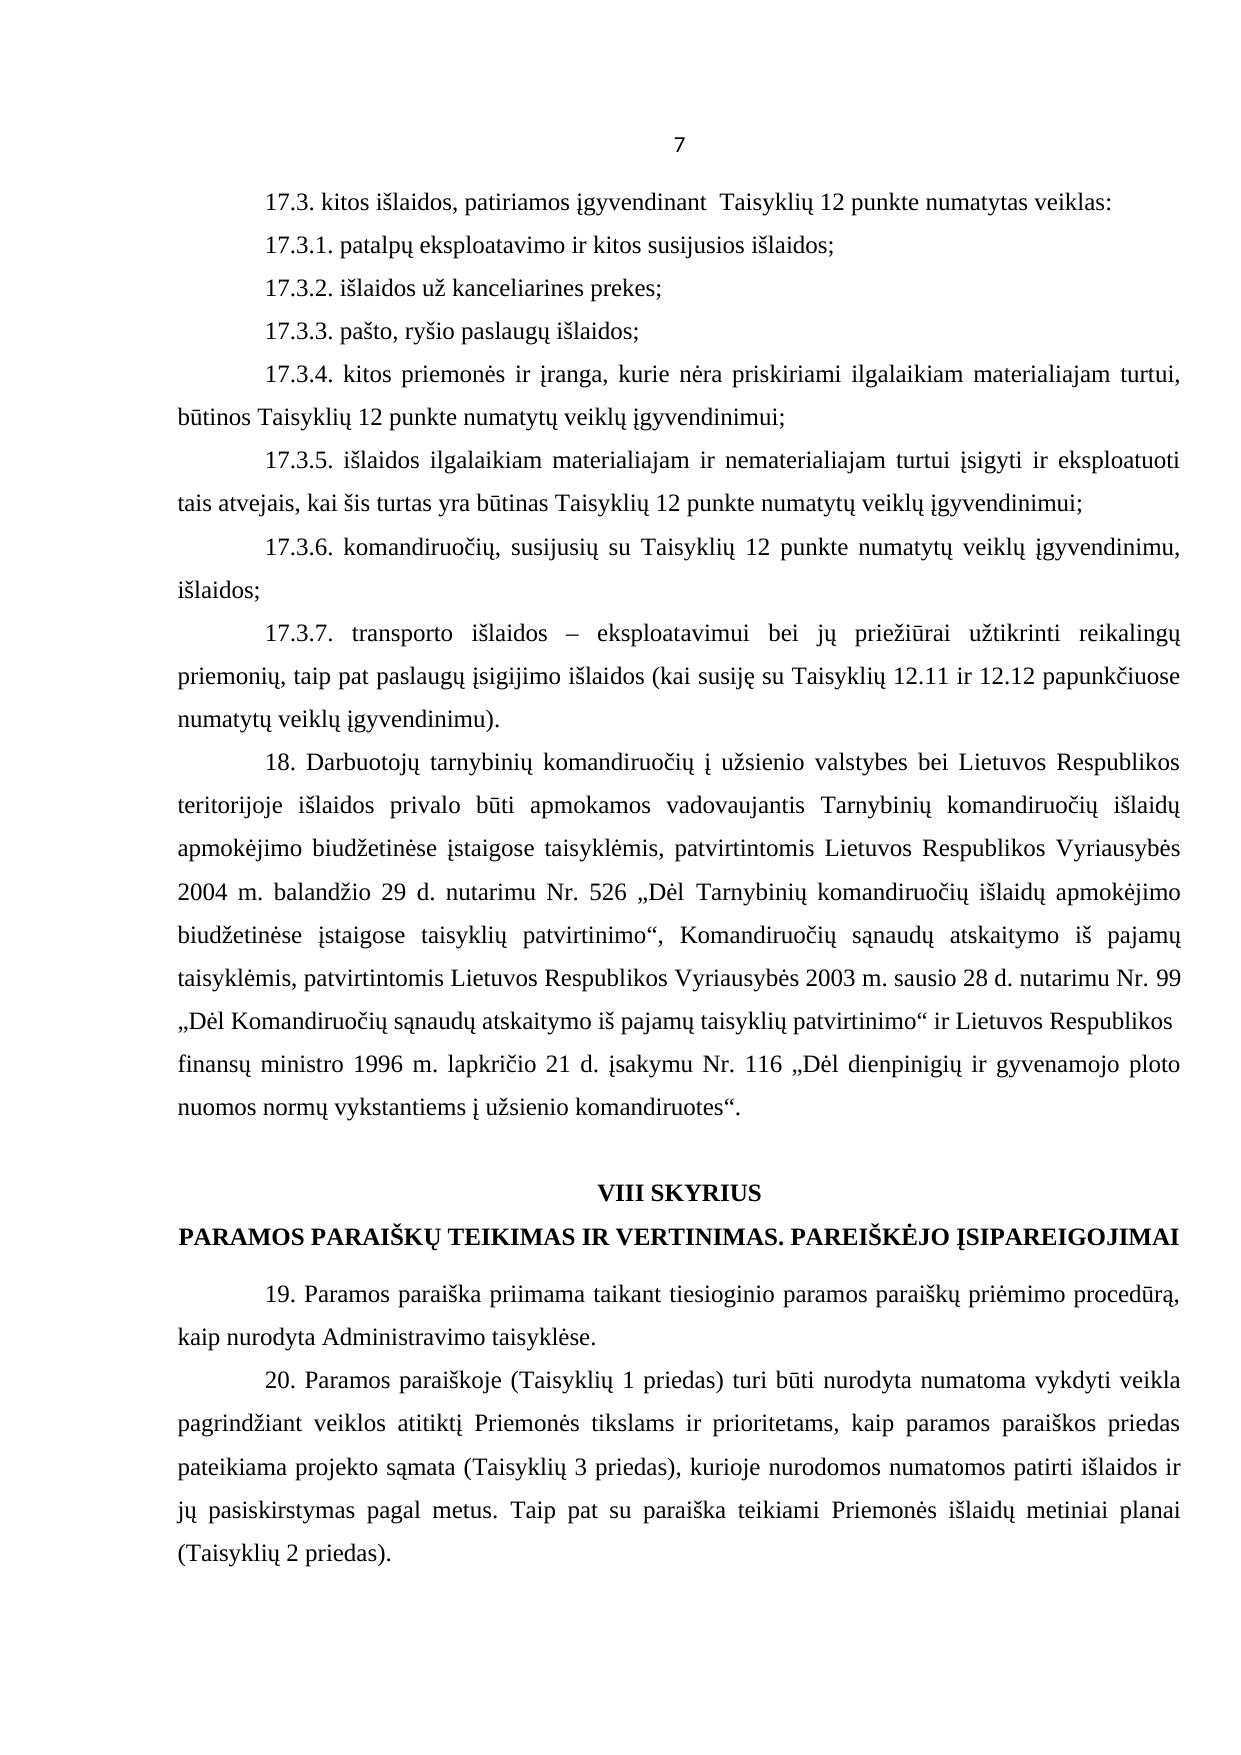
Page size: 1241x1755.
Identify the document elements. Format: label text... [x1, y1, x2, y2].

text finansų ministro 1996 m. lapkričio 21 d. įsakymu Nr. 116 „Dėl dienpinigių ir gyvenamojo ploto nuomos normų vykstantiems į užsienio komandiruotes“. [177, 1049, 1181, 1121]
text 17.3.4. kitos priemonės ir įranga, kurie nėra priskiriami ilgalaikiam materialiajam turtui, būtinos Taisyklių 12 punkte numatytų veiklų įgyvendinimui; [177, 359, 1181, 431]
text 18. Darbuotojų tarnybinių komandiruočių į užsienio valstybes bei Lietuvos Respublikos teritorijoje išlaidos privalo būti apmokamos vadovaujantis Tarnybinių komandiruočių išlaidų apmokėjimo biudžetinėse įstaigose taisyklėmis, patvirtintomis Lietuvos Respublikos Vyriausybės 2004 m. balandžio 29 d. nutarimu Nr. 526 „Dėl Tarnybinių komandiruočių išlaidų apmokėjimo biudžetinėse įstaigose taisyklių patvirtinimo“, Komandiruočių sąnaudų atskaitymo iš pajamų taisyklėmis, patvirtintomis Lietuvos Respublikos Vyriausybės 2003 m. sausio 28 d. nutarimu Nr. 99 „Dėl Komandiruočių sąnaudų atskaitymo iš pajamų taisyklių patvirtinimo“ ir Lietuvos Respublikos [177, 747, 1181, 1035]
text 20. Paramos paraiškoje (Taisyklių 1 priedas) turi būti nurodyta numatoma vykdyti veikla pagrindžiant veiklos atitiktį Priemonės tikslams ir prioritetams, kaip paramos paraiškos priedas pateikiama projekto sąmata (Taisyklių 3 priedas), kurioje nurodomos numatomos patirti išlaidos ir jų pasiskirstymas pagal metus. Taip pat su paraiška teikiami Priemonės išlaidų metiniai planai (Taisyklių 2 priedas). [177, 1365, 1181, 1567]
text 17.3.1. patalpų eksploatavimo ir kitos susijusios išlaidos; [177, 230, 1181, 258]
text 17.3.3. pašto, ryšio paslaugų išlaidos; [177, 316, 1181, 345]
text VIII SKYRIUS [177, 1178, 1181, 1207]
text 19. Paramos paraiška priimama taikant tiesioginio paramos paraiškų priėmimo procedūrą, kaip nurodyta Administravimo taisyklėse. [177, 1279, 1181, 1351]
text 17.3.6. komandiruočių, susijusių su Taisyklių 12 punkte numatytų veiklų įgyvendinimu, išlaidos; [177, 532, 1181, 603]
text 17.3.7. transporto išlaidos – eksploatavimui bei jų priežiūrai užtikrinti reikalingų priemonių, taip pat paslaugų įsigijimo išlaidos (kai susiję su Taisyklių 12.11 ir 12.12 papunkčiuose numatytų veiklų įgyvendinimu). [177, 618, 1181, 733]
text PARAMOS PARAIŠKŲ TEIKIMAS ir VERTINIMAS. Pareiškėjo įsipareigojimai [177, 1222, 1181, 1250]
text 17.3.5. išlaidos ilgalaikiam materialiajam ir nematerialiajam turtui įsigyti ir eksploatuoti tais atvejais, kai šis turtas yra būtinas Taisyklių 12 punkte numatytų veiklų įgyvendinimui; [177, 445, 1181, 517]
text 17.3. kitos išlaidos, patiriamos įgyvendinant Taisyklių 12 punkte numatytas veiklas: [177, 187, 1181, 215]
text 17.3.2. išlaidos už kanceliarines prekes; [177, 273, 1181, 302]
